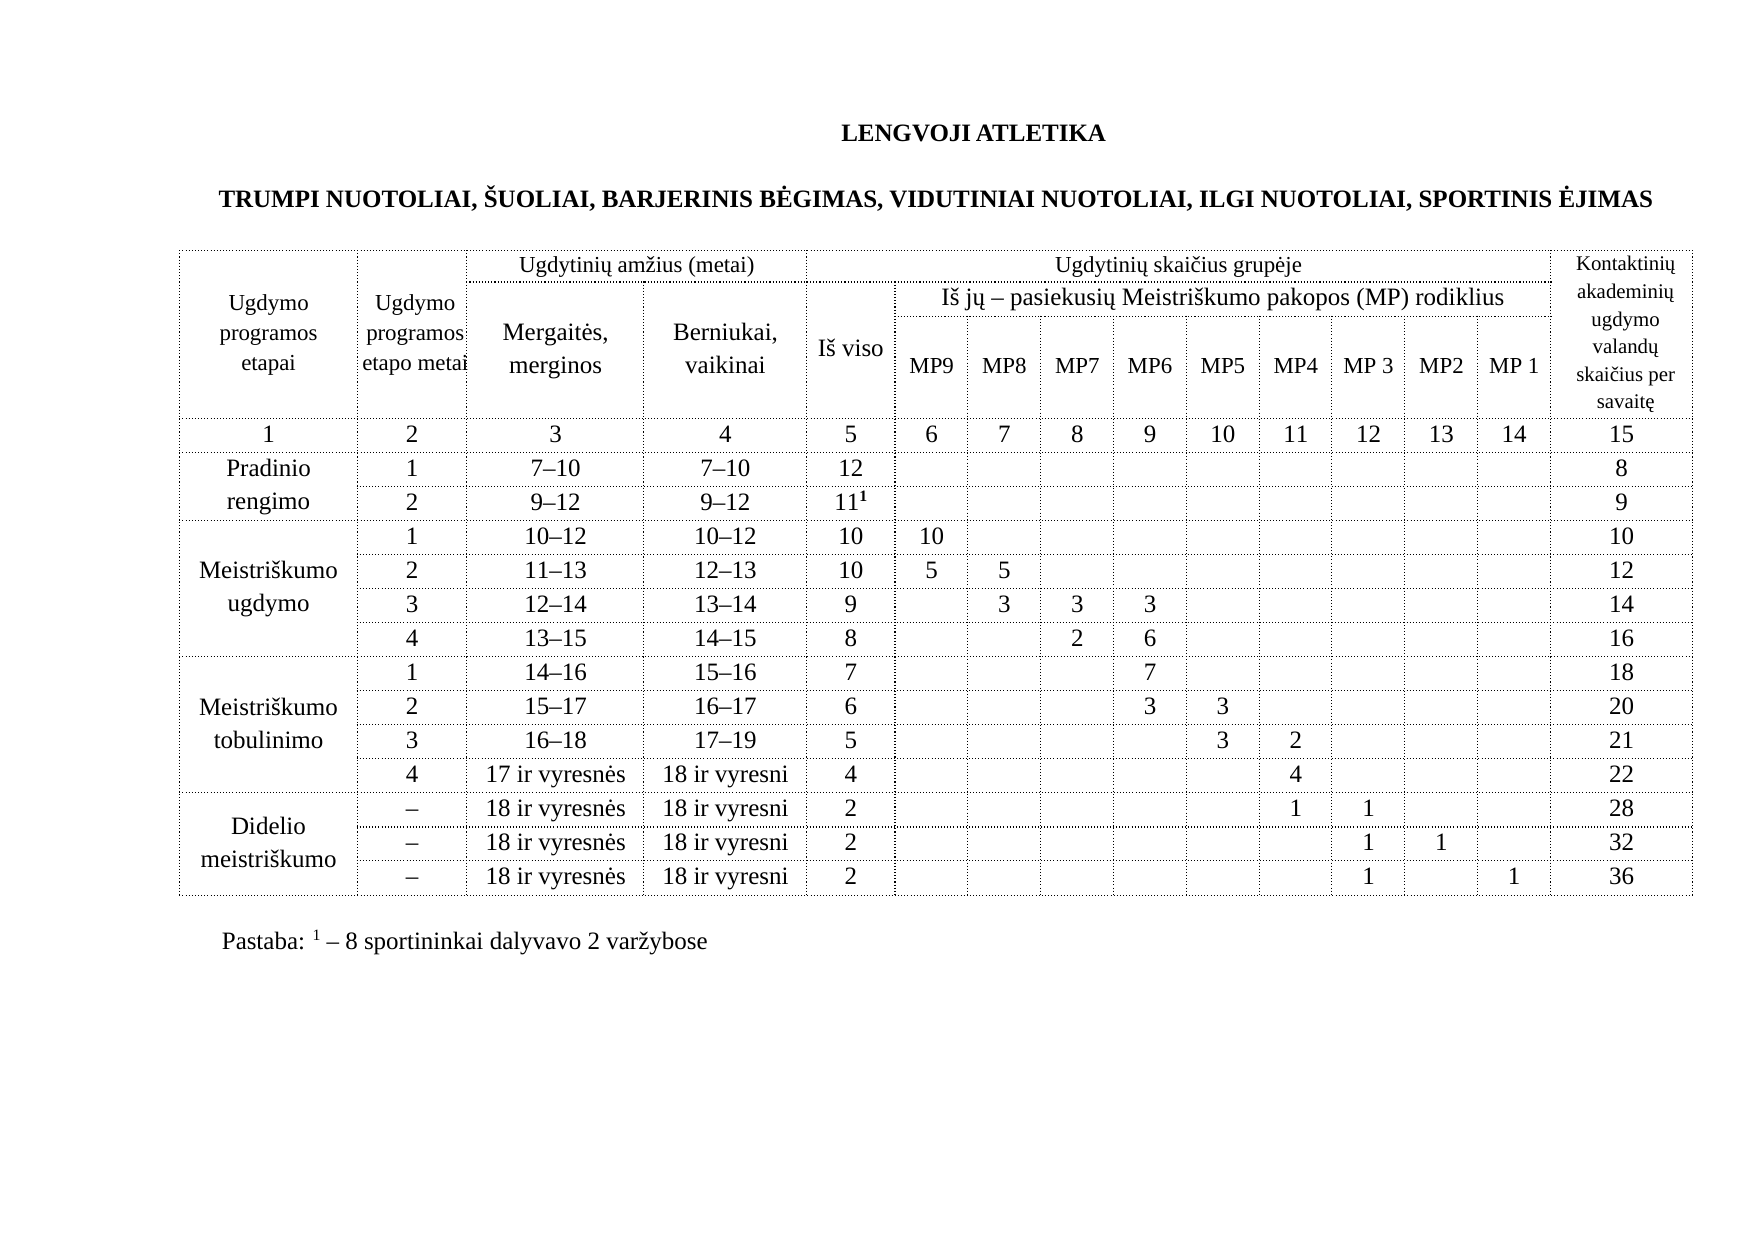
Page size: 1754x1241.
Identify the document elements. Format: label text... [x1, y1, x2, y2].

table_cell 7–10 [467, 452, 644, 486]
table_cell [968, 758, 1041, 792]
table_cell MP6 [1113, 316, 1186, 418]
table_cell [1259, 826, 1332, 860]
table_cell [895, 588, 968, 622]
table_cell 2 [357, 486, 467, 520]
table_cell 5 [806, 724, 895, 758]
table_cell MP 3 [1332, 316, 1405, 418]
table_cell [1041, 452, 1113, 486]
table_cell [1041, 656, 1113, 690]
table_cell 4 [1259, 758, 1332, 792]
table_cell 4 [357, 622, 467, 656]
table_cell [968, 724, 1041, 758]
table_cell [1186, 758, 1259, 792]
table_cell [1478, 486, 1550, 520]
table_cell 1 [1259, 792, 1332, 826]
table_cell MP9 [895, 316, 968, 418]
table_cell MP8 [968, 316, 1041, 418]
table_cell [1041, 486, 1113, 520]
table_cell 9 [806, 588, 895, 622]
table_cell 1 [1405, 826, 1477, 860]
table_cell [1113, 520, 1186, 554]
table_cell [1478, 690, 1550, 724]
table_cell 12 [1550, 554, 1692, 588]
table_cell [968, 622, 1041, 656]
table_cell 18 ir vyresni [644, 826, 806, 860]
table_cell [1405, 486, 1477, 520]
table_cell [1332, 486, 1405, 520]
table_cell [895, 860, 968, 894]
table_cell 17 ir vyresnės [467, 758, 644, 792]
table_cell 18 [1550, 656, 1692, 690]
table_cell [1041, 554, 1113, 588]
table_cell 2 [357, 418, 467, 452]
table_cell 2 [806, 860, 895, 894]
table_cell 2 [1041, 622, 1113, 656]
table_cell [1259, 588, 1332, 622]
table_cell – [357, 826, 467, 860]
table_cell [968, 452, 1041, 486]
table_header Ugdymo programos etapai [180, 250, 357, 418]
table_cell 5 [895, 554, 968, 588]
table_cell [1113, 486, 1186, 520]
table_cell 1 [1332, 826, 1405, 860]
table_cell [895, 690, 968, 724]
table_cell 3 [1186, 724, 1259, 758]
table_cell [1405, 656, 1477, 690]
table_cell [1186, 520, 1259, 554]
table_cell 17–19 [644, 724, 806, 758]
table_cell [1405, 520, 1477, 554]
table_cell 7 [968, 418, 1041, 452]
table_cell 2 [357, 690, 467, 724]
table_cell [1041, 826, 1113, 860]
table_cell 9 [1113, 418, 1186, 452]
table_cell [1186, 554, 1259, 588]
table_cell [895, 724, 968, 758]
table_cell [968, 486, 1041, 520]
table_cell 18 ir vyresnės [467, 826, 644, 860]
table_cell 20 [1550, 690, 1692, 724]
table_cell [1405, 724, 1477, 758]
table_cell [1478, 554, 1550, 588]
table_cell 9–12 [644, 486, 806, 520]
table_cell [1113, 724, 1186, 758]
table_cell 22 [1550, 758, 1692, 792]
table_cell [1405, 588, 1477, 622]
table_header Kontaktinių akademinių ugdymo valandų skaičius per savaitę [1550, 250, 1692, 418]
table_cell 14 [1550, 588, 1692, 622]
table_cell 3 [968, 588, 1041, 622]
table_cell [1041, 758, 1113, 792]
table_cell [1405, 860, 1477, 894]
table_cell 10 [1186, 418, 1259, 452]
table_cell [1478, 656, 1550, 690]
table_cell 16 [1550, 622, 1692, 656]
table_cell [1405, 758, 1477, 792]
table_cell 12–13 [644, 554, 806, 588]
table_cell [895, 826, 968, 860]
table_cell 1 [180, 418, 357, 452]
table_header Ugdytinių skaičius grupėje [806, 250, 1550, 281]
table_cell 2 [806, 826, 895, 860]
table_cell [1186, 588, 1259, 622]
table_cell [1259, 860, 1332, 894]
table_cell MP5 [1186, 316, 1259, 418]
table_cell [1259, 554, 1332, 588]
table_cell [1186, 486, 1259, 520]
table_cell 3 [467, 418, 644, 452]
table_cell Mergaitės, merginos [467, 281, 644, 418]
table_cell 4 [357, 758, 467, 792]
table_cell [1041, 860, 1113, 894]
table_cell 10–12 [467, 520, 644, 554]
table_cell [1259, 486, 1332, 520]
table_cell 2 [357, 554, 467, 588]
table_cell [1186, 452, 1259, 486]
table_cell [1332, 520, 1405, 554]
table_cell [895, 792, 968, 826]
table_cell [968, 792, 1041, 826]
table_cell 10–12 [644, 520, 806, 554]
table_cell [1478, 588, 1550, 622]
table_cell [1332, 690, 1405, 724]
table_cell [1186, 792, 1259, 826]
table_cell 16–17 [644, 690, 806, 724]
table_cell 7 [1113, 656, 1186, 690]
table_cell [895, 758, 968, 792]
text Trumpi nuotoliai, šuoliai, barjerinis bėgimas, Vidutiniai nuotoliai, ilgi nuotoliai, sportinis ėjimas [177, 184, 1695, 213]
table_cell [1113, 758, 1186, 792]
table_cell 14 [1478, 418, 1550, 452]
text lengvoji atletika [177, 118, 1695, 147]
table_cell MP2 [1405, 316, 1477, 418]
table_cell 10 [806, 520, 895, 554]
table_cell [1332, 622, 1405, 656]
table_cell [1478, 826, 1550, 860]
table_cell [895, 486, 968, 520]
table_cell [1041, 724, 1113, 758]
table_cell [1332, 588, 1405, 622]
table_cell 10 [1550, 520, 1692, 554]
table_cell [1405, 622, 1477, 656]
table_cell 28 [1550, 792, 1692, 826]
table_cell [1113, 826, 1186, 860]
table_cell 7 [806, 656, 895, 690]
table_cell 1 [357, 452, 467, 486]
table_cell [1041, 690, 1113, 724]
table_cell [1478, 724, 1550, 758]
table_cell 4 [644, 418, 806, 452]
table_cell 8 [1550, 452, 1692, 486]
table_cell [895, 622, 968, 656]
table_cell MP4 [1259, 316, 1332, 418]
table_cell [1113, 554, 1186, 588]
table_cell 36 [1550, 860, 1692, 894]
table_cell [1113, 792, 1186, 826]
table_cell 3 [357, 724, 467, 758]
table_cell [968, 860, 1041, 894]
table_cell 15–17 [467, 690, 644, 724]
table_cell 3 [1113, 588, 1186, 622]
table_cell [1186, 826, 1259, 860]
table_cell 5 [968, 554, 1041, 588]
table_header Ugdymo programos etapo metai [357, 250, 467, 418]
table_cell 10 [895, 520, 968, 554]
table_cell 1 [1478, 860, 1550, 894]
table_cell 13 [1405, 418, 1477, 452]
table_cell [1478, 758, 1550, 792]
table_cell [1332, 758, 1405, 792]
table_cell [1405, 690, 1477, 724]
table_cell [1332, 656, 1405, 690]
table_header Ugdytinių amžius (metai) [467, 250, 806, 281]
table_cell 12–14 [467, 588, 644, 622]
table_cell 13–14 [644, 588, 806, 622]
table_cell [1478, 452, 1550, 486]
table_cell 18 ir vyresnės [467, 792, 644, 826]
table_cell – [357, 860, 467, 894]
table_cell – [357, 792, 467, 826]
table_cell 1 [357, 656, 467, 690]
table_cell 3 [1113, 690, 1186, 724]
table_cell [1405, 554, 1477, 588]
table_cell 3 [357, 588, 467, 622]
table_cell [1478, 622, 1550, 656]
table_cell [1332, 452, 1405, 486]
table_cell 12 [806, 452, 895, 486]
table_cell 6 [895, 418, 968, 452]
table_cell 3 [1186, 690, 1259, 724]
table_cell Berniukai, vaikinai [644, 281, 806, 418]
table_cell [1186, 656, 1259, 690]
table_cell 21 [1550, 724, 1692, 758]
table_cell Iš viso [806, 281, 895, 418]
table_cell [1332, 724, 1405, 758]
table_cell Didelio meistriškumo [180, 792, 357, 894]
table_cell 16–18 [467, 724, 644, 758]
table_cell 1 [1332, 792, 1405, 826]
table_cell Iš jų – pasiekusių Meistriškumo pakopos (MP) rodiklius [895, 281, 1550, 316]
table_cell 6 [806, 690, 895, 724]
table_cell [968, 520, 1041, 554]
table_cell 10 [806, 554, 895, 588]
table_cell 9 [1550, 486, 1692, 520]
table_cell Meistriškumo ugdymo [180, 520, 357, 656]
table_cell [1041, 792, 1113, 826]
table_cell 18 ir vyresni [644, 792, 806, 826]
table_cell 2 [1259, 724, 1332, 758]
table_cell 18 ir vyresni [644, 758, 806, 792]
table_cell [1478, 520, 1550, 554]
table_cell 5 [806, 418, 895, 452]
table_cell [895, 656, 968, 690]
table_cell [968, 656, 1041, 690]
table_cell 15–16 [644, 656, 806, 690]
table_cell [1186, 622, 1259, 656]
table_cell 7–10 [644, 452, 806, 486]
table_cell 8 [1041, 418, 1113, 452]
table_cell 18 ir vyresni [644, 860, 806, 894]
table_cell [1405, 452, 1477, 486]
table_cell [1259, 520, 1332, 554]
table_cell [1041, 520, 1113, 554]
table_cell 6 [1113, 622, 1186, 656]
text Pastaba: 1 – 8 sportininkai dalyvavo 2 varžybose [177, 926, 1695, 954]
table_cell 32 [1550, 826, 1692, 860]
table_cell 18 ir vyresnės [467, 860, 644, 894]
table_cell 13–15 [467, 622, 644, 656]
table_cell 1 [1332, 860, 1405, 894]
table_cell [1186, 860, 1259, 894]
table_cell 1 [357, 520, 467, 554]
table_cell [1478, 792, 1550, 826]
table_cell MP 1 [1478, 316, 1550, 418]
table_cell 4 [806, 758, 895, 792]
table_cell 2 [806, 792, 895, 826]
table_cell 11–13 [467, 554, 644, 588]
table_cell 14–15 [644, 622, 806, 656]
table_cell 11 [1259, 418, 1332, 452]
table_cell [1113, 452, 1186, 486]
table_cell [1405, 792, 1477, 826]
table_cell [895, 452, 968, 486]
table_cell 14–16 [467, 656, 644, 690]
table_cell [1113, 860, 1186, 894]
table_cell [1259, 656, 1332, 690]
table_cell 111 [806, 486, 895, 520]
table_cell 9–12 [467, 486, 644, 520]
table_cell [1259, 622, 1332, 656]
table_cell [1259, 690, 1332, 724]
table_cell [968, 826, 1041, 860]
table_cell Pradinio rengimo [180, 452, 357, 520]
table_cell 12 [1332, 418, 1405, 452]
table_cell 3 [1041, 588, 1113, 622]
table_cell 15 [1550, 418, 1692, 452]
table_cell [968, 690, 1041, 724]
table_cell [1332, 554, 1405, 588]
table_cell [1259, 452, 1332, 486]
table_cell Meistriškumo tobulinimo [180, 656, 357, 792]
table_cell 8 [806, 622, 895, 656]
table_cell MP7 [1041, 316, 1113, 418]
